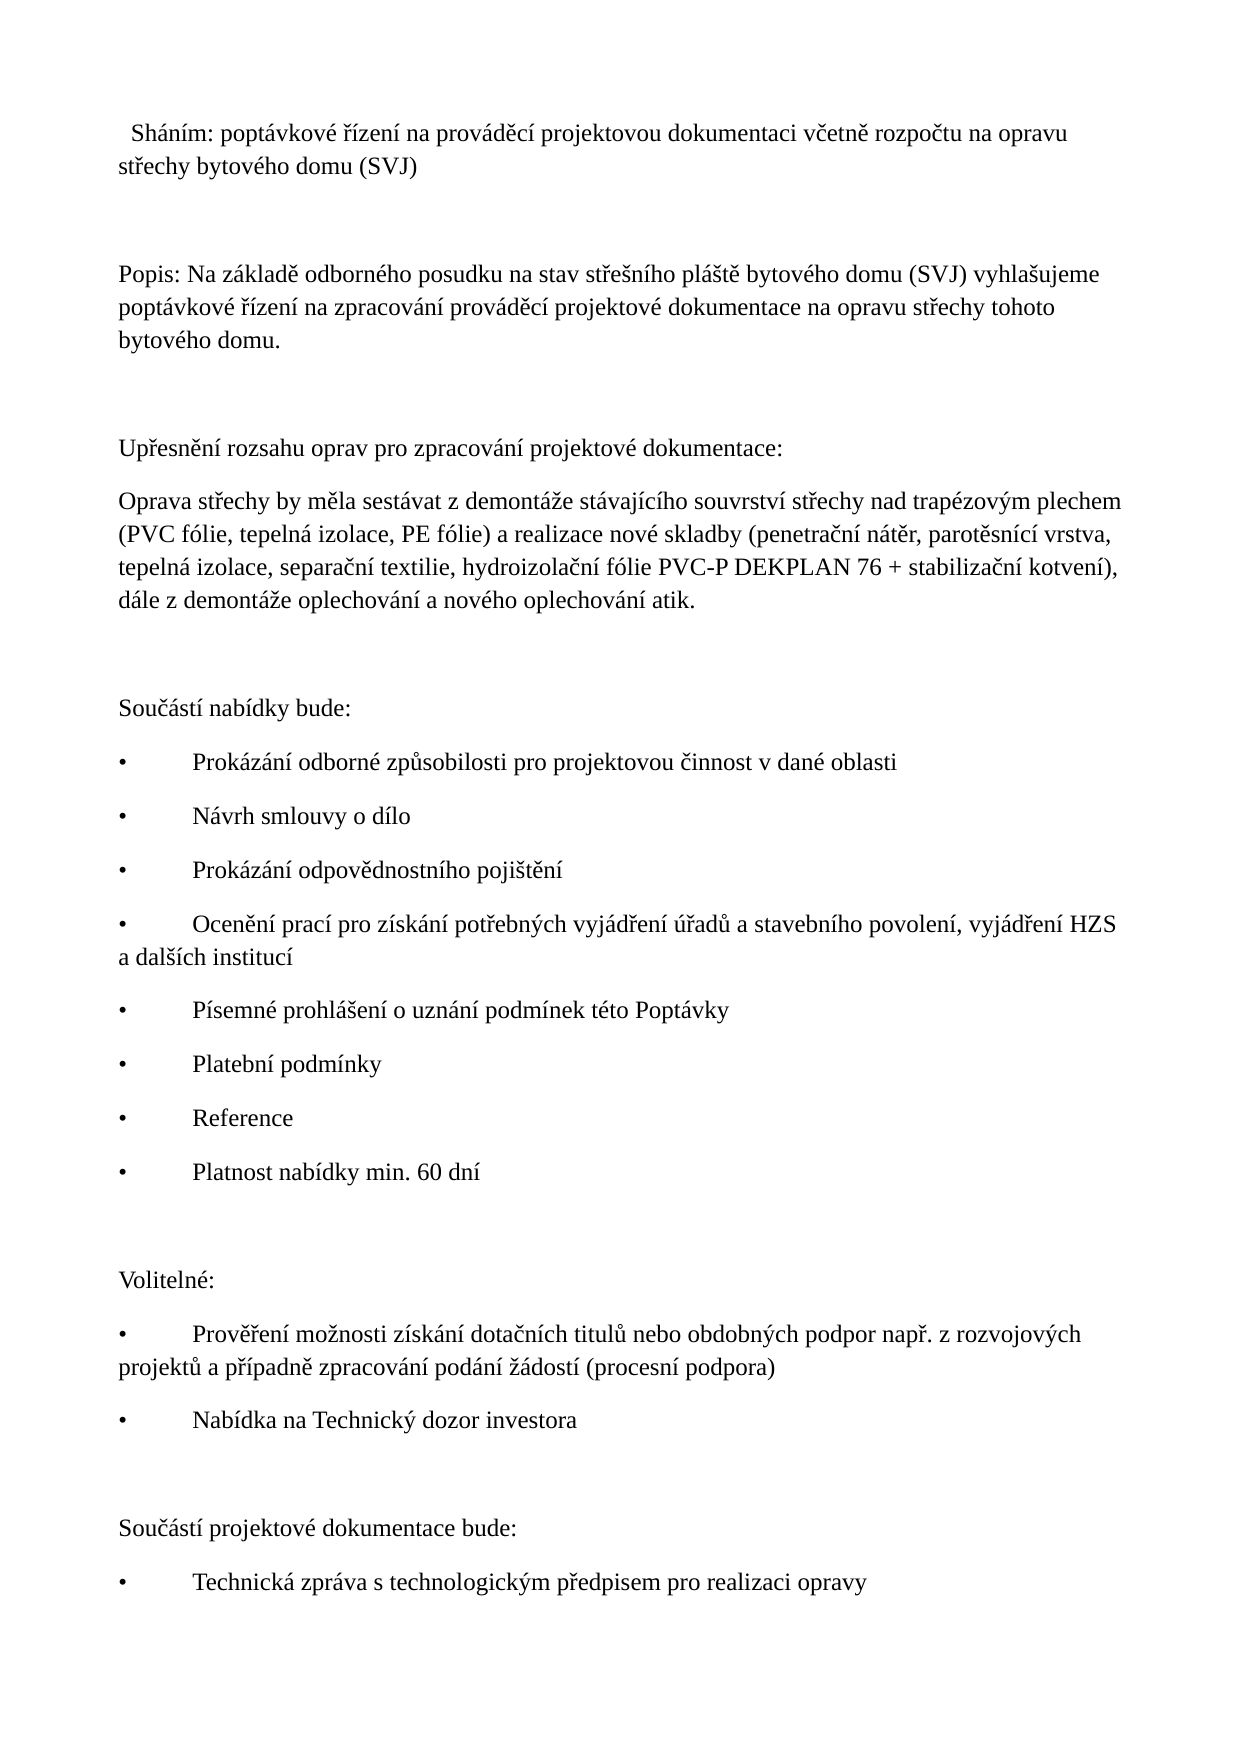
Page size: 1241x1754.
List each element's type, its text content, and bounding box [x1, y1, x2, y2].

text • Prověření možnosti získání dotačních titulů nebo obdobných podpor např. z rozvojových projektů a případně zpracování podání žádostí (procesní podpora) [118, 1319, 1122, 1380]
text Součástí projektové dokumentace bude: [118, 1513, 1122, 1542]
text • Návrh smlouvy o dílo [118, 801, 1122, 830]
text • Reference [118, 1103, 1122, 1132]
text Sháním: poptávkové řízení na prováděcí projektovou dokumentaci včetně rozpočtu na opravu střechy bytového domu (SVJ) [118, 118, 1122, 180]
text Součástí nabídky bude: [118, 693, 1122, 722]
text Volitelné: [118, 1265, 1122, 1293]
text • Platební podmínky [118, 1049, 1122, 1078]
text • Písemné prohlášení o uznání podmínek této Poptávky [118, 996, 1122, 1024]
text Oprava střechy by měla sestávat z demontáže stávajícího souvrství střechy nad trapézovým plechem (PVC fólie, tepelná izolace, PE fólie) a realizace nové skladby (penetrační nátěr, parotěsnící vrstva, tepelná izolace, separační textilie, hydroizolační fólie PVC-P DEKPLAN 76 + stabilizační kotvení), dále z demontáže oplechování a nového oplechování atik. [118, 486, 1122, 614]
text • Technická zpráva s technologickým předpisem pro realizaci opravy [118, 1567, 1122, 1596]
text • Prokázání odborné způsobilosti pro projektovou činnost v dané oblasti [118, 747, 1122, 776]
text • Ocenění prací pro získání potřebných vyjádření úřadů a stavebního povolení, vyjádření HZS a dalších institucí [118, 909, 1122, 970]
text Upřesnění rozsahu oprav pro zpracování projektové dokumentace: [118, 433, 1122, 461]
text • Platnost nabídky min. 60 dní [118, 1157, 1122, 1186]
text Popis: Na základě odborného posudku na stav střešního pláště bytového domu (SVJ) vyhlašujeme poptávkové řízení na zpracování prováděcí projektové dokumentace na opravu střechy tohoto bytového domu. [118, 259, 1122, 354]
text • Nabídka na Technický dozor investora [118, 1406, 1122, 1434]
text • Prokázání odpovědnostního pojištění [118, 855, 1122, 883]
